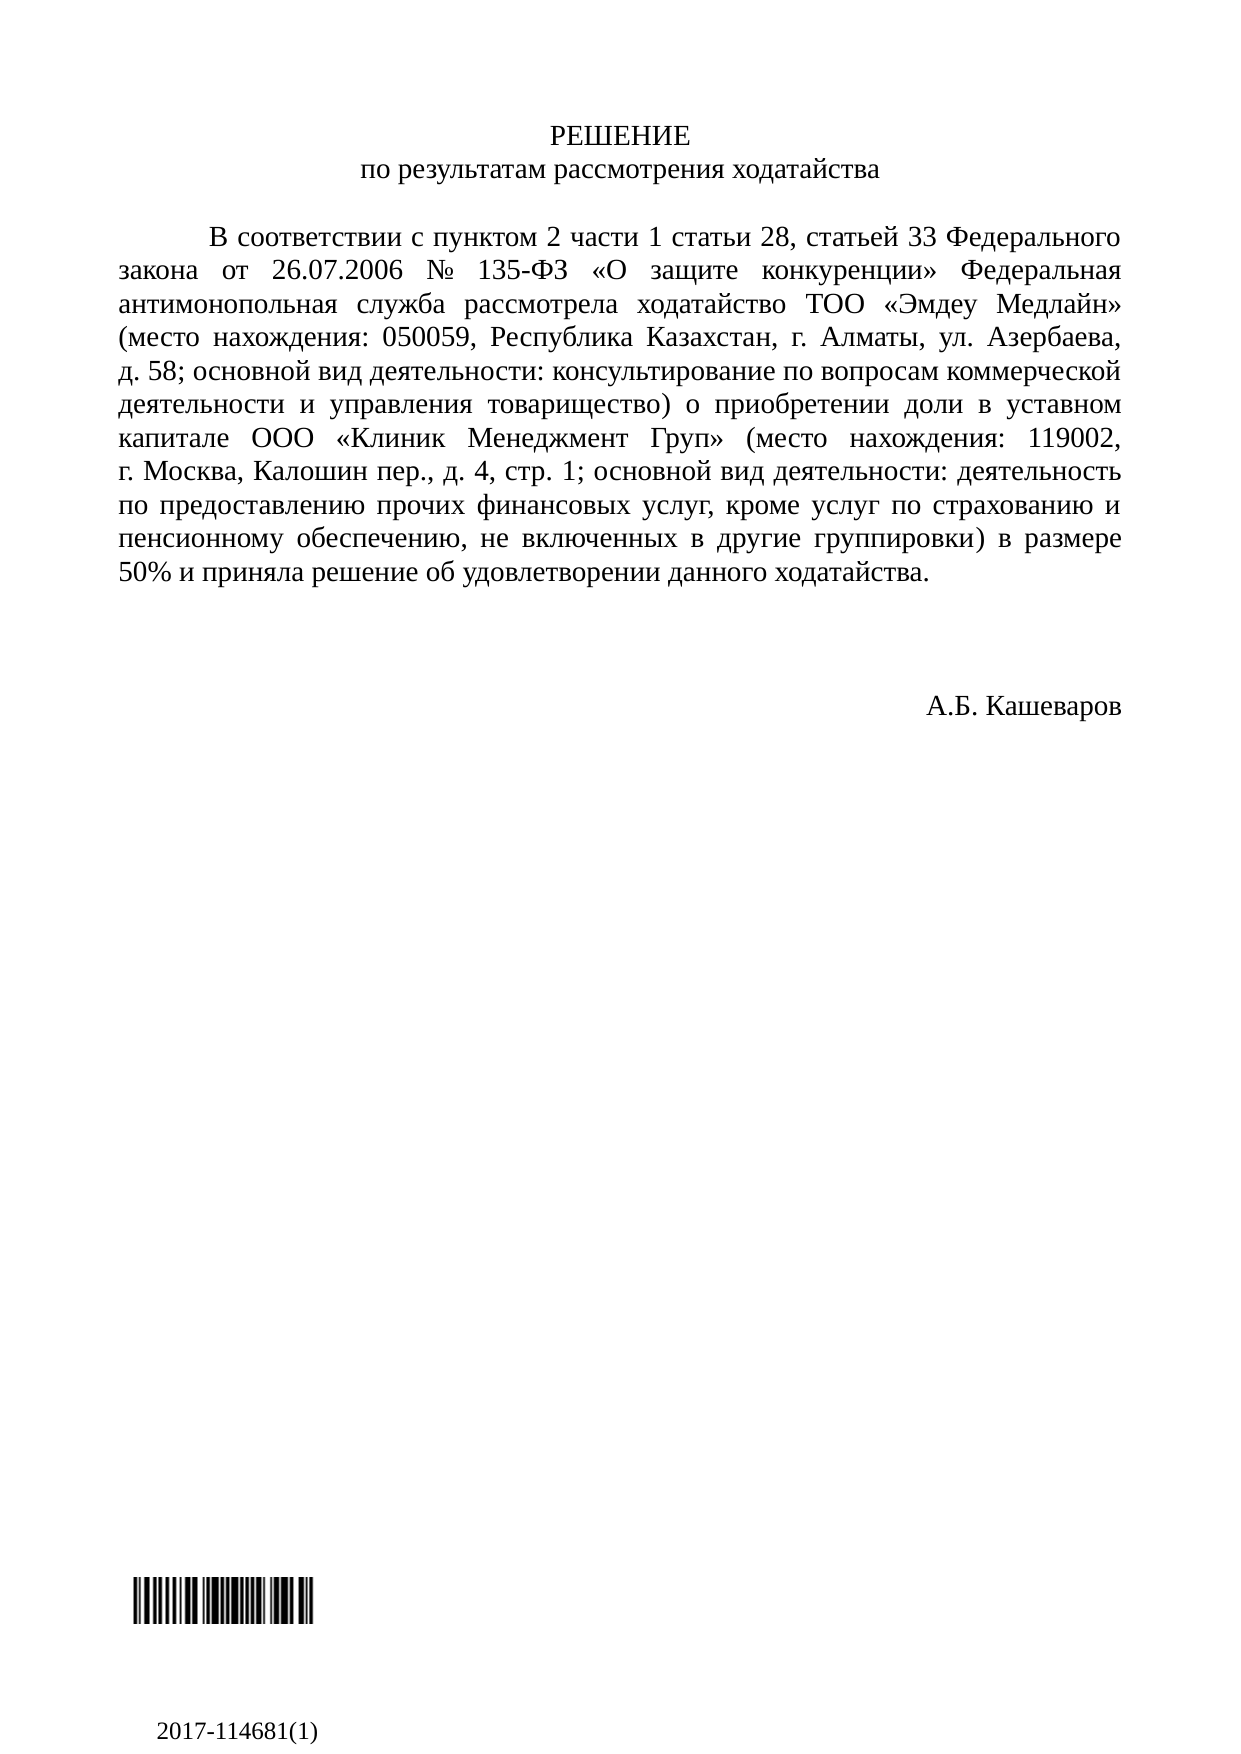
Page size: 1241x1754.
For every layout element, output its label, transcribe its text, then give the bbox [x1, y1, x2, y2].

text А.Б. Кашеваров [118, 688, 1122, 722]
text по результатам рассмотрения ходатайства [118, 152, 1122, 185]
text В соответствии с пунктом 2 части 1 статьи 28, статьей 33 Федерального закона от 26.07.2006 № 135-ФЗ «О защите конкуренции» Федеральная антимонопольная служба рассмотрела ходатайство ТОО «Эмдеу Медлайн» (место нахождения: 050059, Республика Казахстан, г. Алматы, ул. Азербаева, д. 58; основной вид деятельности: консультирование по вопросам коммерческой деятельности и управления товарищество) о приобретении доли в уставном капитале ООО «Клиник Менеджмент Груп» (место нахождения: 119002, г. Москва, Калошин пер., д. 4, стр. 1; основной вид деятельности: деятельность по предоставлению прочих финансовых услуг, кроме услуг по страхованию и пенсионному обеспечению, не включенных в другие группировки) в размере 50% и приняла решение об удовлетворении данного ходатайства. [118, 219, 1122, 588]
text РЕШЕНИЕ [118, 118, 1122, 152]
picture [118, 1577, 331, 1624]
